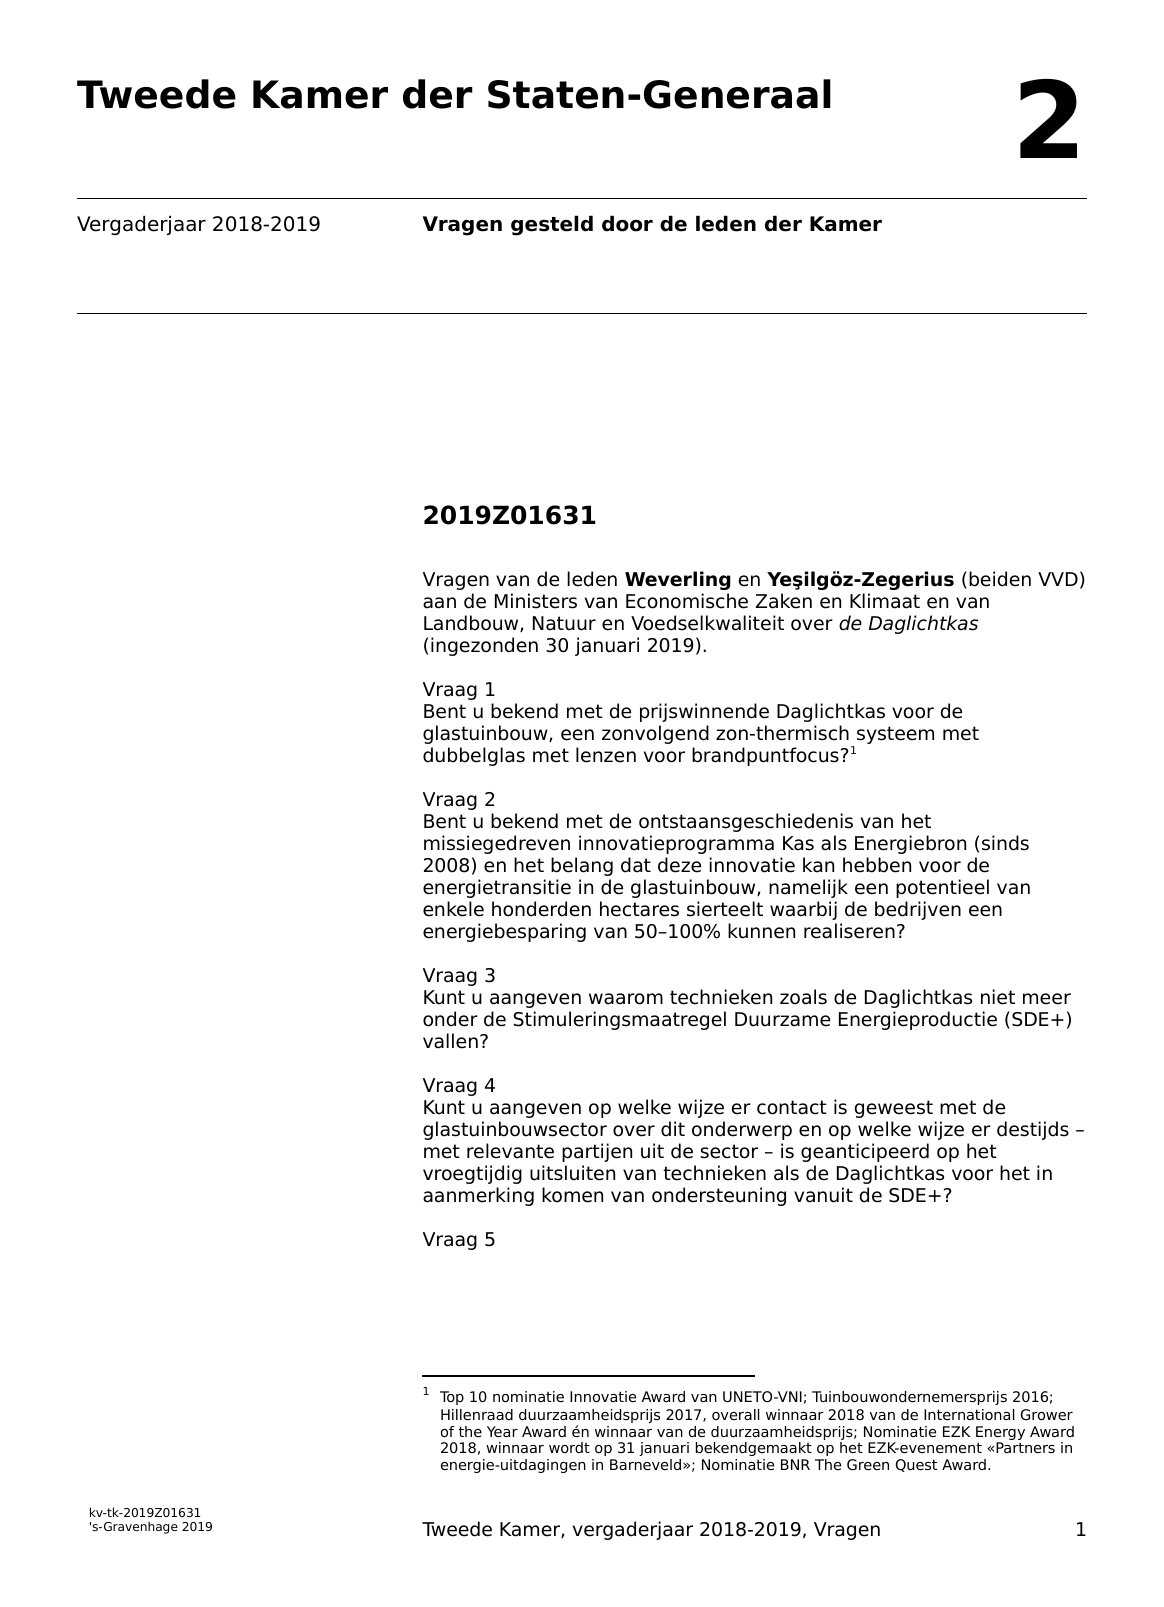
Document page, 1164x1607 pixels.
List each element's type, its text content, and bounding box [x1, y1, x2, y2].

table_cell Vragen gesteld door de leden der Kamer [422, 199, 1087, 313]
text Top 10 nominatie Innovatie Award van UNETO-VNI; Tuinbouwondernemersprijs 2016; Hillenraad duurzaamheidsprijs 2017, overall winnaar 2018 van de International Grower of the Year Award én winnaar van de duurzaamheidsprijs; Nominatie EZK Energy Award 2018, winnaar wordt op 31 januari bekendgemaakt op het EZK-evenement «Partners in energie-uitdagingen in Barneveld»; Nominatie BNR The Green Quest Award. [422, 1385, 1087, 1474]
text Kunt u aangeven op welke wijze er contact is geweest met de glastuinbouwsector over dit onderwerp en op welke wijze er destijds – met relevante partijen uit de sector – is geanticipeerd op het vroegtijdig uitsluiten van technieken als de Daglichtkas voor het in aanmerking komen van ondersteuning vanuit de SDE+? [422, 1097, 1087, 1207]
text Kunt u aangeven waarom technieken zoals de Daglichtkas niet meer onder de Stimuleringsmaatregel Duurzame Energieproductie (SDE+) vallen? [422, 987, 1087, 1053]
text Bent u bekend met de prijswinnende Daglichtkas voor de glastuinbouw, een zonvolgend zon-thermisch systeem met dubbelglas met lenzen voor brandpuntfocus? [422, 701, 1087, 767]
table_header 2 [886, 59, 1087, 198]
text Bent u bekend met de ontstaansgeschiedenis van het missiegedreven innovatieprogramma Kas als Energiebron (sinds 2008) en het belang dat deze innovatie kan hebben voor de energietransitie in de glastuinbouw, namelijk een potentieel van enkele honderden hectares sierteelt waarbij de bedrijven een energiebesparing van 50–100% kunnen realiseren? [422, 811, 1087, 943]
table_cell Vergaderjaar 2018-2019 [77, 199, 422, 313]
text kv-tk-2019Z01631 [88, 1506, 323, 1520]
text Vraag 3 [422, 965, 1087, 987]
text 2019Z01631 [422, 501, 1087, 531]
table_header Tweede Kamer der Staten-Generaal [77, 59, 886, 198]
text 's-Gravenhage 2019 [88, 1520, 323, 1534]
text Vraag 1 [422, 679, 1087, 701]
text Vragen van de leden Weverling en Yeşilgöz-Zegerius (beiden VVD) aan de Ministers van Economische Zaken en Klimaat en van Landbouw, Natuur en Voedselkwaliteit over de Daglichtkas (ingezonden 30 januari 2019). [422, 569, 1087, 657]
text Vraag 2 [422, 789, 1087, 811]
text Vraag 5 [422, 1229, 1087, 1251]
text Vraag 4 [422, 1075, 1087, 1097]
